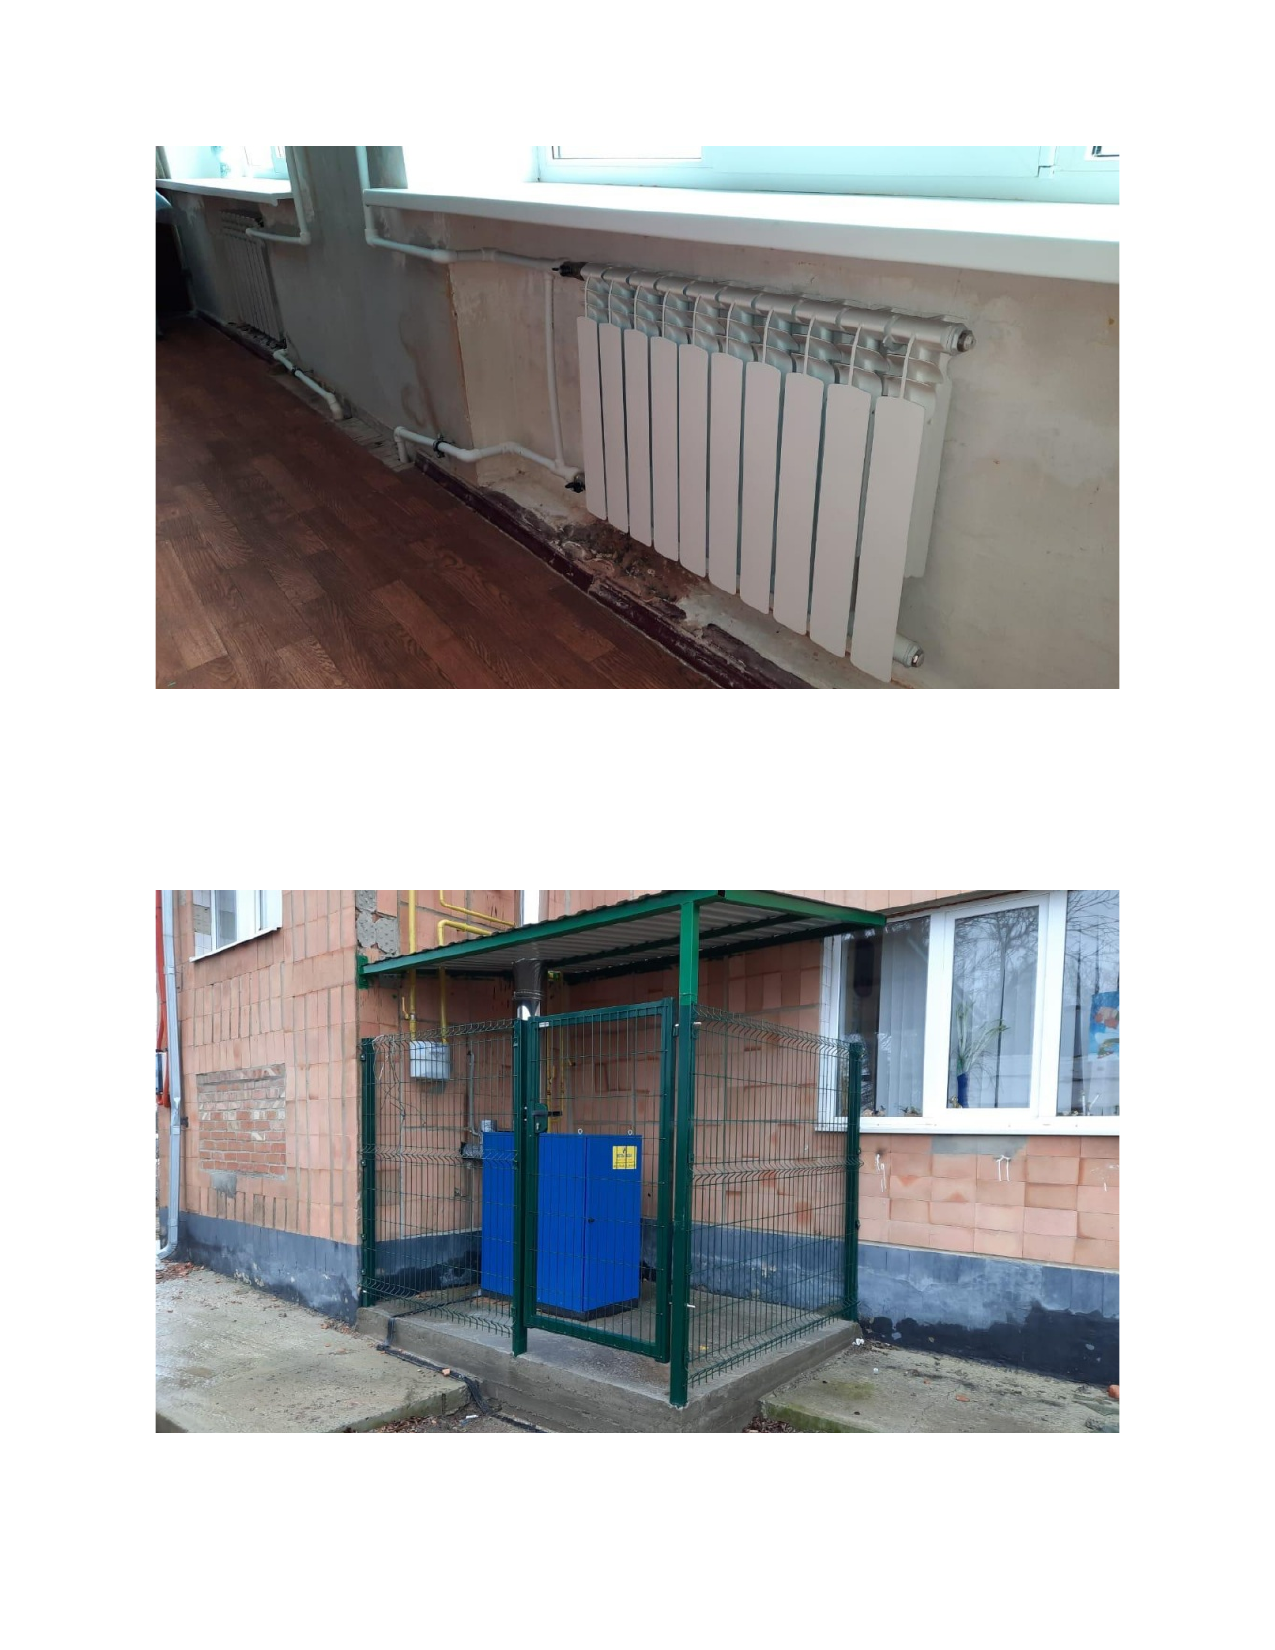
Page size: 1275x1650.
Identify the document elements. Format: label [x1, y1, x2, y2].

picture [155, 890, 1120, 1433]
picture [155, 146, 1120, 689]
